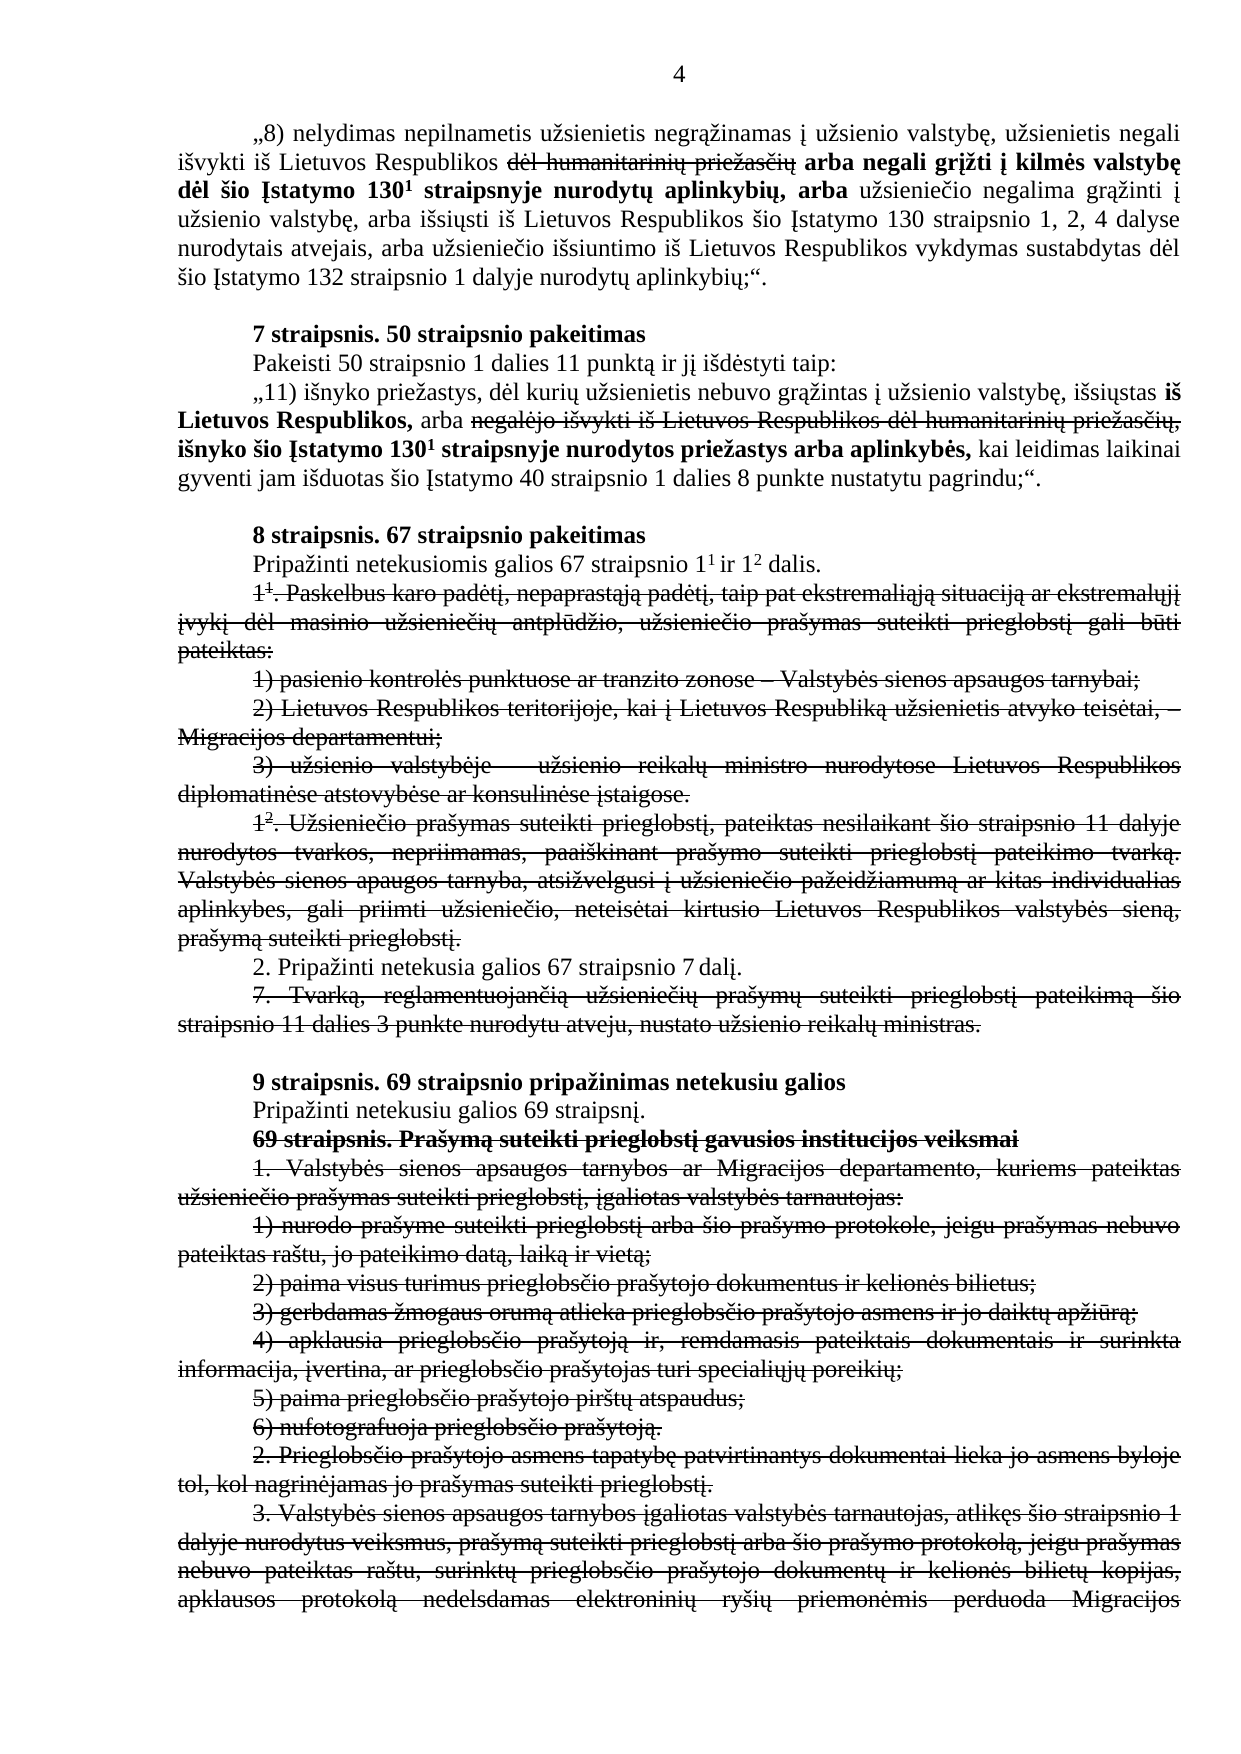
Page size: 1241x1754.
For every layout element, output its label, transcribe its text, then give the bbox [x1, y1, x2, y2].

text 3) gerbdamas žmogaus orumą atlieka prieglobsčio prašytojo asmens ir jo daiktų apžiūrą; [177, 1297, 1181, 1326]
text 3. Valstybės sienos apsaugos tarnybos įgaliotas valstybės tarnautojas, atlikęs šio straipsnio 1 dalyje nurodytus veiksmus, prašymą suteikti prieglobstį arba šio prašymo protokolą, jeigu prašymas nebuvo pateiktas raštu, surinktų prieglobsčio prašytojo dokumentų ir kelionės bilietų kopijas, apklausos protokolą nedelsdamas elektroninių ryšių priemonėmis perduoda Migracijos departamentui. Valstybės sienos apsaugos tarnybos arba Migracijos departamento įgaliotas valstybės tarnautojas, atlikęs šio straipsnio 1 dalyje nurodytus veiksmus, paimtus pirštų atspaudus perduoda vidaus reikalų ministro įgaliotai institucijai. [177, 1498, 1181, 1542]
text 12. Užsieniečio prašymas suteikti prieglobstį, pateiktas nesilaikant šio straipsnio 11 dalyje nurodytos tvarkos, nepriimamas, paaiškinant prašymo suteikti prieglobstį pateikimo tvarką. Valstybės sienos apaugos tarnyba, atsižvelgusi į užsieniečio pažeidžiamumą ar kitas individualias aplinkybes, gali priimti užsieniečio, neteisėtai kirtusio Lietuvos Respublikos valstybės sieną, prašymą suteikti prieglobstį. [177, 853, 1181, 881]
text 3) užsienio valstybėje – užsienio reikalų ministro nurodytose Lietuvos Respublikos diplomatinėse atstovybėse ar konsulinėse įstaigose. [177, 751, 1181, 808]
text 2. Pripažinti netekusia galios 67 straipsnio 7 dalį. [177, 952, 1181, 981]
text 69 straipsnis. Prašymą suteikti prieglobstį gavusios institucijos veiksmai [177, 1124, 1181, 1153]
text 7. Tvarką, reglamentuojančią užsieniečių prašymų suteikti prieglobstį pateikimą šio straipsnio 11 dalies 3 punkte nurodytu atveju, nustato užsienio reikalų ministras. [177, 981, 1181, 1038]
text 7 straipsnis. 50 straipsnio pakeitimas [177, 319, 1181, 348]
text 2) Lietuvos Respublikos teritorijoje, kai į Lietuvos Respubliką užsienietis atvyko teisėtai, – Migracijos departamentui; [177, 693, 1181, 751]
text 1) nurodo prašyme suteikti prieglobstį arba šio prašymo protokole, jeigu prašymas nebuvo pateiktas raštu, jo pateikimo datą, laiką ir vietą; [177, 1211, 1181, 1268]
text Pripažinti netekusiomis galios 67 straipsnio 11 ir 12 dalis. [177, 549, 1181, 578]
text 6) nufotografuoja prieglobsčio prašytoją. [177, 1412, 1181, 1441]
text „11) išnyko priežastys, dėl kurių užsienietis nebuvo grąžintas į užsienio valstybę, išsiųstas iš Lietuvos Respublikos, arba negalėjo išvykti iš Lietuvos Respublikos dėl humanitarinių priežasčių, išnyko šio Įstatymo 1301 straipsnyje nurodytos priežastys arba aplinkybės, kai leidimas laikinai gyventi jam išduotas šio Įstatymo 40 straipsnio 1 dalies 8 punkte nustatytu pagrindu;“. [177, 377, 1181, 492]
text 8 straipsnis. 67 straipsnio pakeitimas [177, 521, 1181, 549]
text 1. Valstybės sienos apsaugos tarnybos ar Migracijos departamento, kuriems pateiktas užsieniečio prašymas suteikti prieglobstį, įgaliotas valstybės tarnautojas: [177, 1153, 1181, 1211]
text 9 straipsnis. 69 straipsnio pripažinimas netekusiu galios [177, 1067, 1181, 1096]
text 11. Paskelbus karo padėtį, nepaprastąją padėtį, taip pat ekstremaliąją situaciją ar ekstremalųjį įvykį dėl masinio užsieniečių antplūdžio, užsieniečio prašymas suteikti prieglobstį gali būti pateiktas: [177, 623, 1181, 664]
text „8) nelydimas nepilnametis užsienietis negrąžinamas į užsienio valstybę, užsienietis negali išvykti iš Lietuvos Respublikos dėl humanitarinių priežasčių arba negali grįžti į kilmės valstybę dėl šio Įstatymo 1301 straipsnyje nurodytų aplinkybių, arba užsieniečio negalima grąžinti į užsienio valstybę, arba išsiųsti iš Lietuvos Respublikos šio Įstatymo 130 straipsnio 1, 2, 4 dalyse nurodytais atvejais, arba užsieniečio išsiuntimo iš Lietuvos Respublikos vykdymas sustabdytas dėl šio Įstatymo 132 straipsnio 1 dalyje nurodytų aplinkybių;“. [177, 118, 1181, 291]
text 11. Paskelbus karo padėtį, nepaprastąją padėtį, taip pat ekstremaliąją situaciją ar ekstremalųjį įvykį dėl masinio užsieniečių antplūdžio, užsieniečio prašymas suteikti prieglobstį gali būti pateiktas: [177, 578, 1181, 622]
text 5) paima prieglobsčio prašytojo pirštų atspaudus; [177, 1383, 1181, 1412]
text 12. Užsieniečio prašymas suteikti prieglobstį, pateiktas nesilaikant šio straipsnio 11 dalyje nurodytos tvarkos, nepriimamas, paaiškinant prašymo suteikti prieglobstį pateikimo tvarką. Valstybės sienos apaugos tarnyba, atsižvelgusi į užsieniečio pažeidžiamumą ar kitas individualias aplinkybes, gali priimti užsieniečio, neteisėtai kirtusio Lietuvos Respublikos valstybės sieną, prašymą suteikti prieglobstį. [177, 808, 1181, 852]
text Pakeisti 50 straipsnio 1 dalies 11 punktą ir jį išdėstyti taip: [177, 348, 1181, 377]
text 4) apklausia prieglobsčio prašytoją ir, remdamasis pateiktais dokumentais ir surinkta informacija, įvertina, ar prieglobsčio prašytojas turi specialiųjų poreikių; [177, 1326, 1181, 1383]
text 12. Užsieniečio prašymas suteikti prieglobstį, pateiktas nesilaikant šio straipsnio 11 dalyje nurodytos tvarkos, nepriimamas, paaiškinant prašymo suteikti prieglobstį pateikimo tvarką. Valstybės sienos apaugos tarnyba, atsižvelgusi į užsieniečio pažeidžiamumą ar kitas individualias aplinkybes, gali priimti užsieniečio, neteisėtai kirtusio Lietuvos Respublikos valstybės sieną, prašymą suteikti prieglobstį. [177, 882, 1181, 910]
text 2. Prieglobsčio prašytojo asmens tapatybę patvirtinantys dokumentai lieka jo asmens byloje tol, kol nagrinėjamas jo prašymas suteikti prieglobstį. [177, 1441, 1181, 1498]
text 12. Užsieniečio prašymas suteikti prieglobstį, pateiktas nesilaikant šio straipsnio 11 dalyje nurodytos tvarkos, nepriimamas, paaiškinant prašymo suteikti prieglobstį pateikimo tvarką. Valstybės sienos apaugos tarnyba, atsižvelgusi į užsieniečio pažeidžiamumą ar kitas individualias aplinkybes, gali priimti užsieniečio, neteisėtai kirtusio Lietuvos Respublikos valstybės sieną, prašymą suteikti prieglobstį. [177, 911, 1181, 952]
text Pripažinti netekusiu galios 69 straipsnį. [177, 1096, 1181, 1124]
text 3. Valstybės sienos apsaugos tarnybos įgaliotas valstybės tarnautojas, atlikęs šio straipsnio 1 dalyje nurodytus veiksmus, prašymą suteikti prieglobstį arba šio prašymo protokolą, jeigu prašymas nebuvo pateiktas raštu, surinktų prieglobsčio prašytojo dokumentų ir kelionės bilietų kopijas, apklausos protokolą nedelsdamas elektroninių ryšių priemonėmis perduoda Migracijos departamentui. Valstybės sienos apsaugos tarnybos arba Migracijos departamento įgaliotas valstybės tarnautojas, atlikęs šio straipsnio 1 dalyje nurodytus veiksmus, paimtus pirštų atspaudus perduoda vidaus reikalų ministro įgaliotai institucijai. [177, 1572, 1181, 1600]
text 2) paima visus turimus prieglobsčio prašytojo dokumentus ir kelionės bilietus; [177, 1268, 1181, 1297]
text 3. Valstybės sienos apsaugos tarnybos įgaliotas valstybės tarnautojas, atlikęs šio straipsnio 1 dalyje nurodytus veiksmus, prašymą suteikti prieglobstį arba šio prašymo protokolą, jeigu prašymas nebuvo pateiktas raštu, surinktų prieglobsčio prašytojo dokumentų ir kelionės bilietų kopijas, apklausos protokolą nedelsdamas elektroninių ryšių priemonėmis perduoda Migracijos departamentui. Valstybės sienos apsaugos tarnybos arba Migracijos departamento įgaliotas valstybės tarnautojas, atlikęs šio straipsnio 1 dalyje nurodytus veiksmus, paimtus pirštų atspaudus perduoda vidaus reikalų ministro įgaliotai institucijai. [177, 1543, 1181, 1571]
text 1) pasienio kontrolės punktuose ar tranzito zonose – Valstybės sienos apsaugos tarnybai; [177, 664, 1181, 693]
